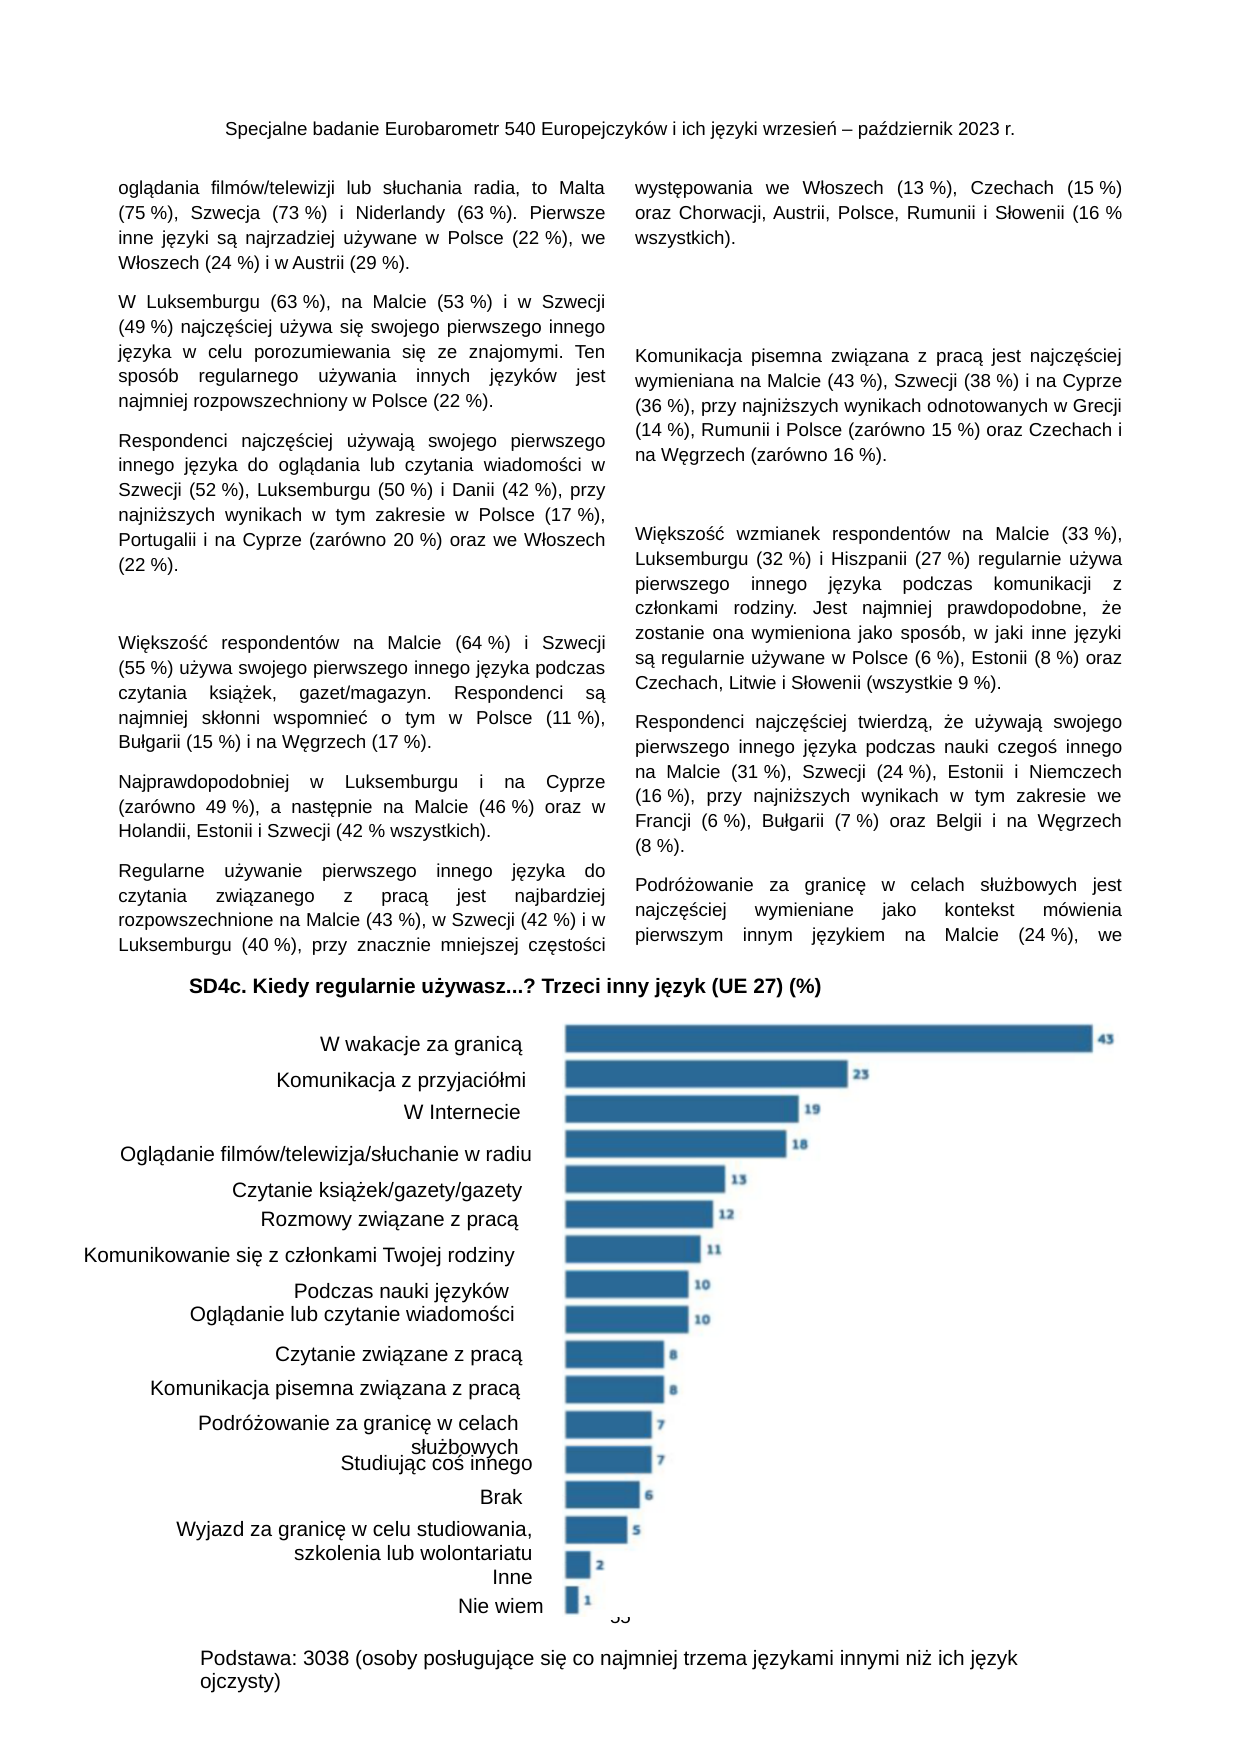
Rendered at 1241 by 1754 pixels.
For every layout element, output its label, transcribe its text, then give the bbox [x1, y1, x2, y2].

text Większość wzmianek respondentów na Malcie (33 %), Luksemburgu (32 %) i Hiszpanii (27 %) regularnie używa pierwszego innego języka podczas komunikacji z członkami rodziny. Jest najmniej prawdopodobne, że zostanie ona wymieniona jako sposób, w jaki inne języki są regularnie używane w Polsce (6 %), Estonii (8 %) oraz Czechach, Litwie i Słowenii (wszystkie 9 %). [635, 523, 1122, 693]
text oglądania filmów/telewizji lub słuchania radia, to Malta (75 %), Szwecja (73 %) i Niderlandy (63 %). Pierwsze inne języki są najrzadziej używane w Polsce (22 %), we Włoszech (24 %) i w Austrii (29 %). [118, 177, 605, 273]
text Większość respondentów na Malcie (64 %) i Szwecji (55 %) używa swojego pierwszego innego języka podczas czytania książek, gazet/magazyn. Respondenci są najmniej skłonni wspomnieć o tym w Polsce (11 %), Bułgarii (15 %) i na Węgrzech (17 %). [118, 632, 605, 753]
text występowania we Włoszech (13 %), Czechach (15 %) oraz Chorwacji, Austrii, Polsce, Rumunii i Słowenii (16 % wszystkich). [635, 177, 1122, 248]
text Podróżowanie za granicę w celach służbowych jest najczęściej wymieniane jako kontekst mówienia pierwszym innym językiem na Malcie (24 %), we [635, 874, 1122, 945]
picture [562, 1018, 1121, 1617]
text Najprawdopodobniej w Luksemburgu i na Cyprze (zarówno 49 %), a następnie na Malcie (46 %) oraz w Holandii, Estonii i Szwecji (42 % wszystkich). [118, 771, 605, 842]
text W Luksemburgu (63 %), na Malcie (53 %) i w Szwecji (49 %) najczęściej używa się swojego pierwszego innego języka w celu porozumiewania się ze znajomymi. Ten sposób regularnego używania innych języków jest najmniej rozpowszechniony w Polsce (22 %). [118, 291, 605, 412]
text Respondenci najczęściej twierdzą, że używają swojego pierwszego innego języka podczas nauki czegoś innego na Malcie (31 %), Szwecji (24 %), Estonii i Niemczech (16 %), przy najniższych wynikach w tym zakresie we Francji (6 %), Bułgarii (7 %) oraz Belgii i na Węgrzech (8 %). [635, 711, 1122, 856]
text Respondenci najczęściej używają swojego pierwszego innego języka do oglądania lub czytania wiadomości w Szwecji (52 %), Luksemburgu (50 %) i Danii (42 %), przy najniższych wynikach w tym zakresie w Polsce (17 %), Portugalii i na Cyprze (zarówno 20 %) oraz we Włoszech (22 %). [118, 429, 605, 575]
text Komunikacja pisemna związana z pracą jest najczęściej wymieniana na Malcie (43 %), Szwecji (38 %) i na Cyprze (36 %), przy najniższych wynikach odnotowanych w Grecji (14 %), Rumunii i Polsce (zarówno 15 %) oraz Czechach i na Węgrzech (zarówno 16 %). [635, 345, 1122, 466]
text Regularne używanie pierwszego innego języka do czytania związanego z pracą jest najbardziej rozpowszechnione na Malcie (43 %), w Szwecji (42 %) i w Luksemburgu (40 %), przy znacznie mniejszej częstości [118, 859, 605, 956]
